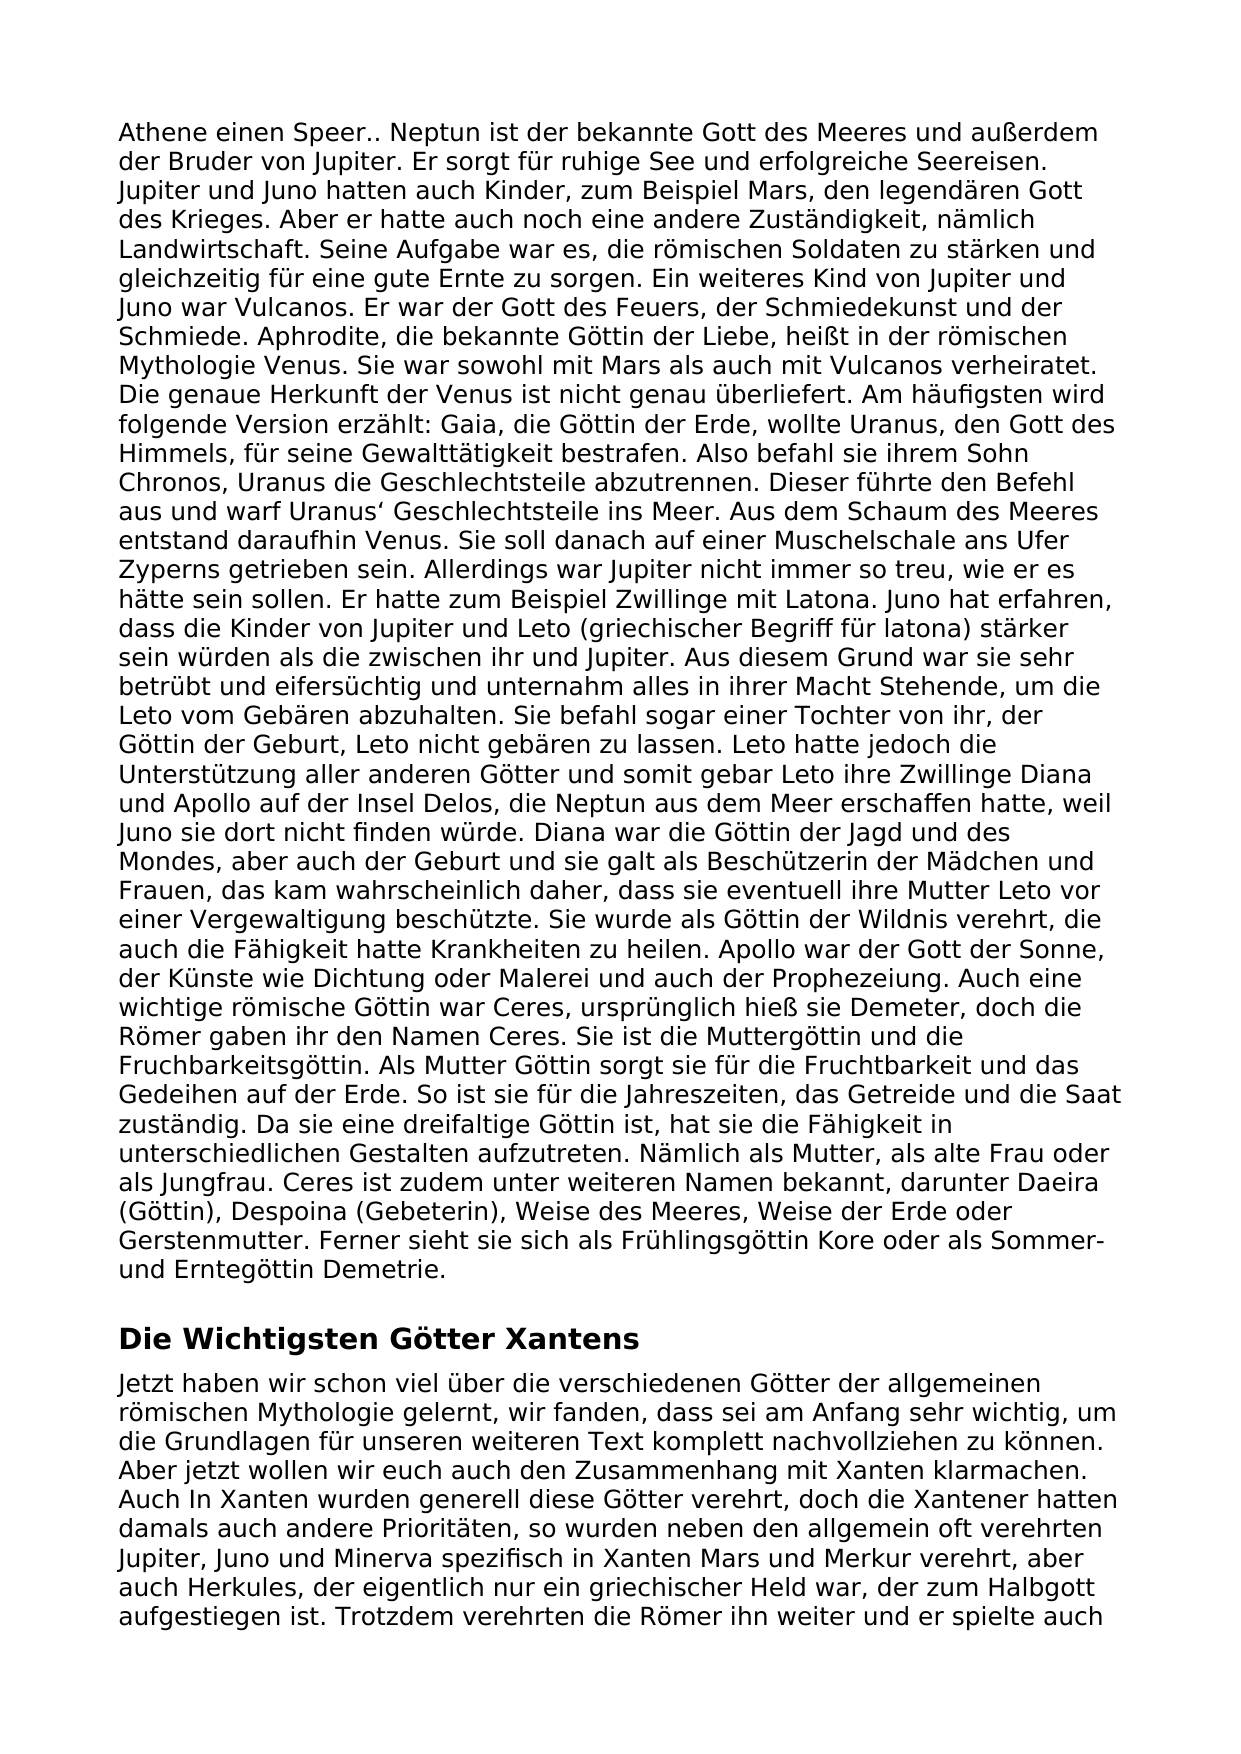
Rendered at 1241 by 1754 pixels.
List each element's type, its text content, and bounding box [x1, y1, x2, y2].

text Jetzt haben wir schon viel über die verschiedenen Götter der allgemeinen römischen Mythologie gelernt, wir fanden, dass sei am Anfang sehr wichtig, um die Grundlagen für unseren weiteren Text komplett nachvollziehen zu können. Aber jetzt wollen wir euch auch den Zusammenhang mit Xanten klarmachen. Auch In Xanten wurden generell diese Götter verehrt, doch die Xantener hatten damals auch andere Prioritäten, so wurden neben den allgemein oft verehrten Jupiter, Juno und Minerva spezifisch in Xanten Mars und Merkur verehrt, aber auch Herkules, der eigentlich nur ein griechischer Held war, der zum Halbgott aufgestiegen ist. Trotzdem verehrten die Römer ihn weiter und er spielte auch [118, 1369, 1122, 1631]
text Athene einen Speer.. Neptun ist der bekannte Gott des Meeres und außerdem der Bruder von Jupiter. Er sorgt für ruhige See und erfolgreiche Seereisen. Jupiter und Juno hatten auch Kinder, zum Beispiel Mars, den legendären Gott des Krieges. Aber er hatte auch noch eine andere Zuständigkeit, nämlich Landwirtschaft. Seine Aufgabe war es, die römischen Soldaten zu stärken und gleichzeitig für eine gute Ernte zu sorgen. Ein weiteres Kind von Jupiter und Juno war Vulcanos. Er war der Gott des Feuers, der Schmiedekunst und der Schmiede. Aphrodite, die bekannte Göttin der Liebe, heißt in der römischen Mythologie Venus. Sie war sowohl mit Mars als auch mit Vulcanos verheiratet. Die genaue Herkunft der Venus ist nicht genau überliefert. Am häufigsten wird folgende Version erzählt: Gaia, die Göttin der Erde, wollte Uranus, den Gott des Himmels, für seine Gewalttätigkeit bestrafen. Also befahl sie ihrem Sohn Chronos, Uranus die Geschlechtsteile abzutrennen. Dieser führte den Befehl aus und warf Uranus‘ Geschlechtsteile ins Meer. Aus dem Schaum des Meeres entstand daraufhin Venus. Sie soll danach auf einer Muschelschale ans Ufer Zyperns getrieben sein. Allerdings war Jupiter nicht immer so treu, wie er es hätte sein sollen. Er hatte zum Beispiel Zwillinge mit Latona. Juno hat erfahren, dass die Kinder von Jupiter und Leto (griechischer Begriff für latona) stärker sein würden als die zwischen ihr und Jupiter. Aus diesem Grund war sie sehr betrübt und eifersüchtig und unternahm alles in ihrer Macht Stehende, um die Leto vom Gebären abzuhalten. Sie befahl sogar einer Tochter von ihr, der Göttin der Geburt, Leto nicht gebären zu lassen. Leto hatte jedoch die Unterstützung aller anderen Götter und somit gebar Leto ihre Zwillinge Diana und Apollo auf der Insel Delos, die Neptun aus dem Meer erschaffen hatte, weil Juno sie dort nicht finden würde. Diana war die Göttin der Jagd und des Mondes, aber auch der Geburt und sie galt als Beschützerin der Mädchen und Frauen, das kam wahrscheinlich daher, dass sie eventuell ihre Mutter Leto vor einer Vergewaltigung beschützte. Sie wurde als Göttin der Wildnis verehrt, die auch die Fähigkeit hatte Krankheiten zu heilen. Apollo war der Gott der Sonne, der Künste wie Dichtung oder Malerei und auch der Prophezeiung. Auch eine wichtige römische Göttin war Ceres, ursprünglich hieß sie Demeter, doch die Römer gaben ihr den Namen Ceres. Sie ist die Muttergöttin und die Fruchbarkeitsgöttin. Als Mutter Göttin sorgt sie für die Fruchtbarkeit und das Gedeihen auf der Erde. So ist sie für die Jahreszeiten, das Getreide und die Saat zuständig. Da sie eine dreifaltige Göttin ist, hat sie die Fähigkeit in unterschiedlichen Gestalten aufzutreten. Nämlich als Mutter, als alte Frau oder als Jungfrau. Ceres ist zudem unter weiteren Namen bekannt, darunter Daeira (Göttin), Despoina (Gebeterin), Weise des Meeres, Weise der Erde oder Gerstenmutter. Ferner sieht sie sich als Frühlingsgöttin Kore oder als Sommer- und Erntegöttin Demetrie. [118, 118, 1122, 1285]
subtitle Die Wichtigsten Götter Xantens [118, 1322, 1122, 1356]
